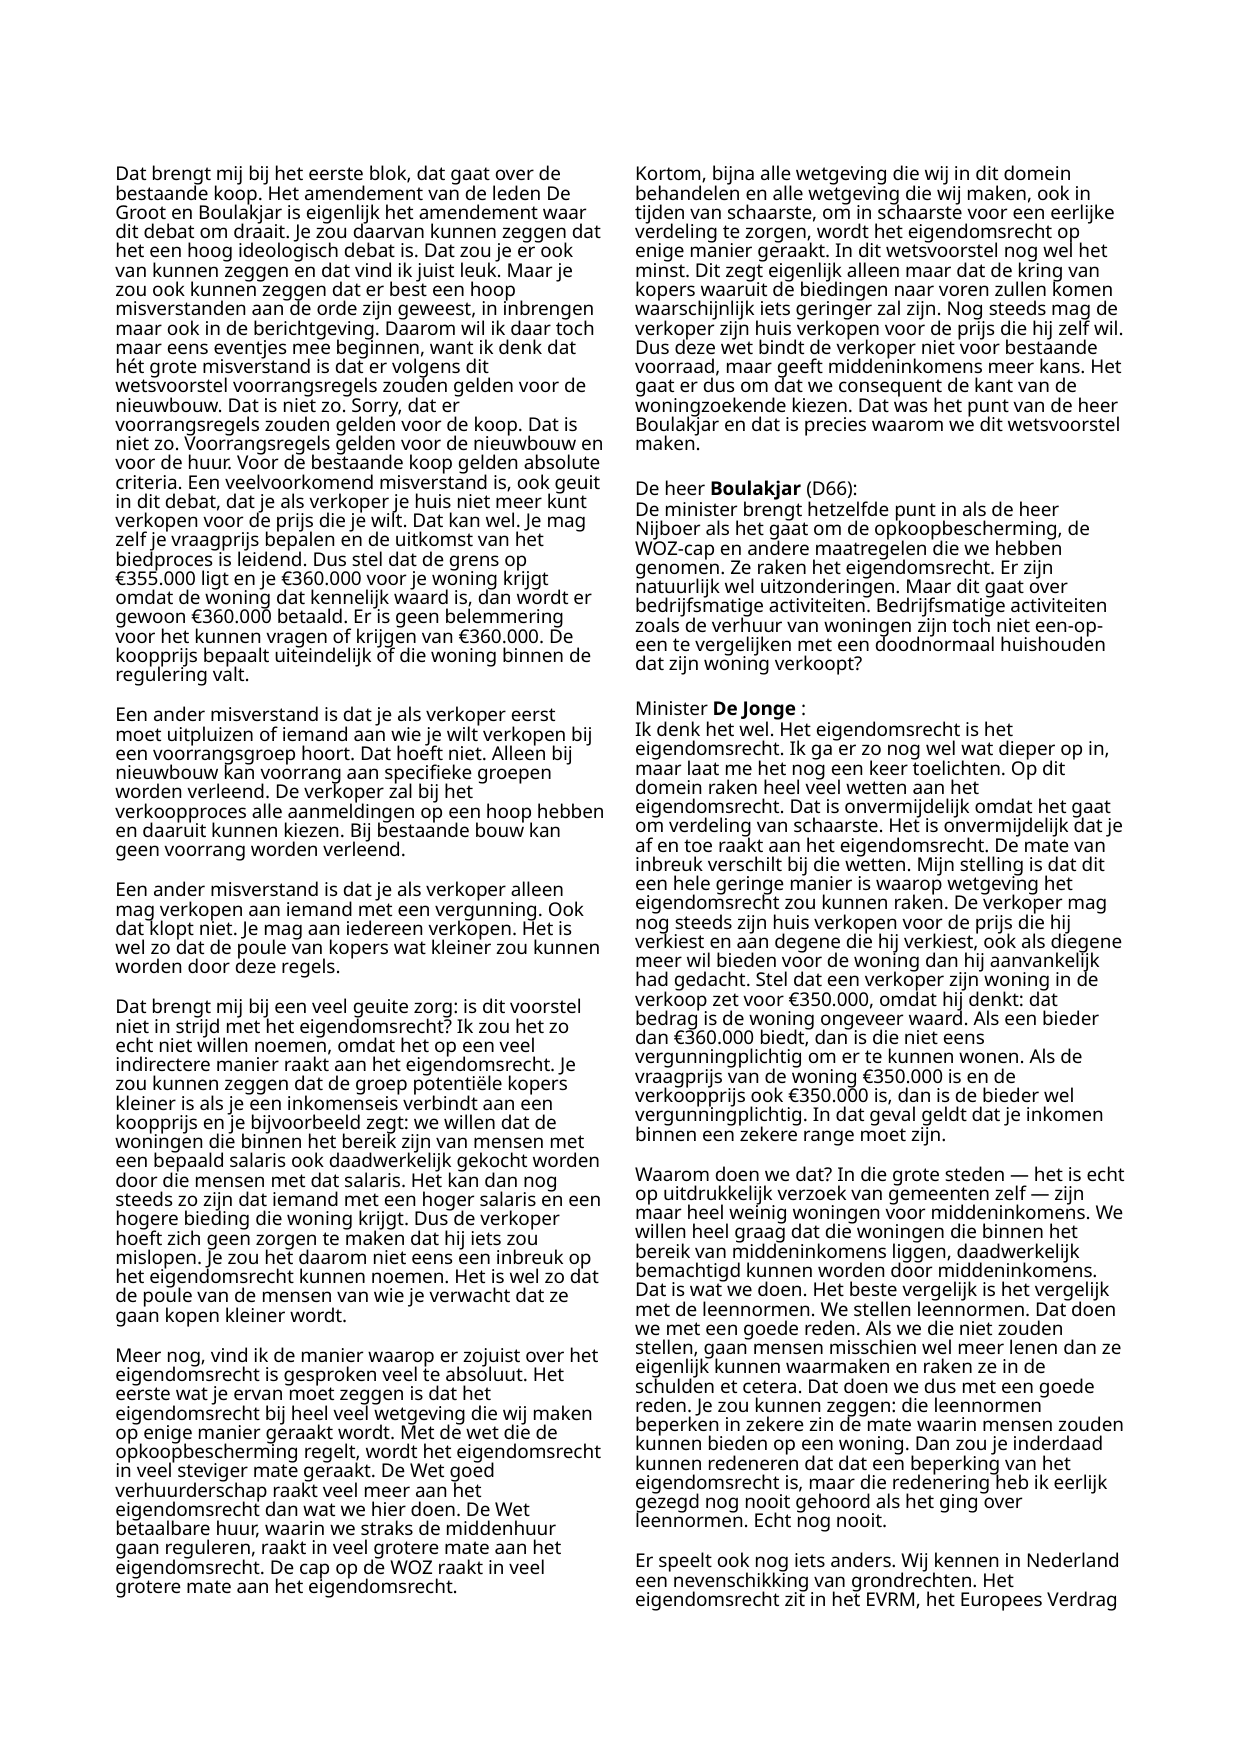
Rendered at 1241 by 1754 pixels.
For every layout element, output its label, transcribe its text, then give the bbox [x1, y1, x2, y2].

text Meer nog, vind ik de manier waarop er zojuist over het eigendomsrecht is gesproken veel te absoluut. Het eerste wat je ervan moet zeggen is dat het eigendomsrecht bij heel veel wetgeving die wij maken op enige manier geraakt wordt. Met de wet die de opkoopbescherming regelt, wordt het eigendomsrecht in veel steviger mate geraakt. De Wet goed verhuurderschap raakt veel meer aan het eigendomsrecht dan wat we hier doen. De Wet betaalbare huur, waarin we straks de middenhuur gaan reguleren, raakt in veel grotere mate aan het eigendomsrecht. De cap op de WOZ raakt in veel grotere mate aan het eigendomsrecht. [115, 1347, 605, 1597]
text Een ander misverstand is dat je als verkoper eerst moet uitpluizen of iemand aan wie je wilt verkopen bij een voorrangsgroep hoort. Dat hoeft niet. Alleen bij nieuwbouw kan voorrang aan specifieke groepen worden verleend. De verkoper zal bij het verkoopproces alle aanmeldingen op een hoop hebben en daaruit kunnen kiezen. Bij bestaande bouw kan geen voorrang worden verleend. [115, 706, 605, 861]
text De minister brengt hetzelfde punt in als de heer Nijboer als het gaat om de opkoopbescherming, de WOZ-cap en andere maatregelen die we hebben genomen. Ze raken het eigendomsrecht. Er zijn natuurlijk wel uitzonderingen. Maar dit gaat over bedrijfsmatige activiteiten. Bedrijfsmatige activiteiten zoals de verhuur van woningen zijn toch niet een-op-een te vergelijken met een doodnormaal huishouden dat zijn woning verkoopt? [635, 501, 1125, 674]
text Waarom doen we dat? In die grote steden — het is echt op uitdrukkelijk verzoek van gemeenten zelf — zijn maar heel weinig woningen voor middeninkomens. We willen heel graag dat die woningen die binnen het bereik van middeninkomens liggen, daadwerkelijk bemachtigd kunnen worden door middeninkomens. Dat is wat we doen. Het beste vergelijk is het vergelijk met de leennormen. We stellen leennormen. Dat doen we met een goede reden. Als we die niet zouden stellen, gaan mensen misschien wel meer lenen dan ze eigenlijk kunnen waarmaken en raken ze in de schulden et cetera. Dat doen we dus met een goede reden. Je zou kunnen zeggen: die leennormen beperken in zekere zin de mate waarin mensen zouden kunnen bieden op een woning. Dan zou je inderdaad kunnen redeneren dat dat een beperking van het eigendomsrecht is, maar die redenering heb ik eerlijk gezegd nog nooit gehoord als het ging over leennormen. Echt nog nooit. [635, 1166, 1125, 1532]
text Dat brengt mij bij een veel geuite zorg: is dit voorstel niet in strijd met het eigendomsrecht? Ik zou het zo echt niet willen noemen, omdat het op een veel indirectere manier raakt aan het eigendomsrecht. Je zou kunnen zeggen dat de groep potentiële kopers kleiner is als je een inkomenseis verbindt aan een koopprijs en je bijvoorbeeld zegt: we willen dat de woningen die binnen het bereik zijn van mensen met een bepaald salaris ook daadwerkelijk gekocht worden door die mensen met dat salaris. Het kan dan nog steeds zo zijn dat iemand met een hoger salaris en een hogere bieding die woning krijgt. Dus de verkoper hoeft zich geen zorgen te maken dat hij iets zou mislopen. Je zou het daarom niet eens een inbreuk op het eigendomsrecht kunnen noemen. Het is wel zo dat de poule van de mensen van wie je verwacht dat ze gaan kopen kleiner wordt. [115, 998, 605, 1326]
text Minister De Jonge : [635, 695, 1125, 721]
text Kortom, bijna alle wetgeving die wij in dit domein behandelen en alle wetgeving die wij maken, ook in tijden van schaarste, om in schaarste voor een eerlijke verdeling te zorgen, wordt het eigendomsrecht op enige manier geraakt. In dit wetsvoorstel nog wel het minst. Dit zegt eigenlijk alleen maar dat de kring van kopers waaruit de biedingen naar voren zullen komen waarschijnlijk iets geringer zal zijn. Nog steeds mag de verkoper zijn huis verkopen voor de prijs die hij zelf wil. Dus deze wet bindt de verkoper niet voor bestaande voorraad, maar geeft middeninkomens meer kans. Het gaat er dus om dat we consequent de kant van de woningzoekende kiezen. Dat was het punt van de heer Boulakjar en dat is precies waarom we dit wetsvoorstel maken. [635, 165, 1125, 454]
text Er speelt ook nog iets anders. Wij kennen in Nederland een nevenschikking van grondrechten. Het eigendomsrecht zit in het EVRM, het Europees Verdrag [635, 1552, 1125, 1610]
text De heer Boulakjar (D66): [635, 475, 1125, 501]
text Een ander misverstand is dat je als verkoper alleen mag verkopen aan iemand met een vergunning. Ook dat klopt niet. Je mag aan iedereen verkopen. Het is wel zo dat de poule van kopers wat kleiner zou kunnen worden door deze regels. [115, 881, 605, 978]
text Ik denk het wel. Het eigendomsrecht is het eigendomsrecht. Ik ga er zo nog wel wat dieper op in, maar laat me het nog een keer toelichten. Op dit domein raken heel veel wetten aan het eigendomsrecht. Dat is onvermijdelijk omdat het gaat om verdeling van schaarste. Het is onvermijdelijk dat je af en toe raakt aan het eigendomsrecht. De mate van inbreuk verschilt bij die wetten. Mijn stelling is dat dit een hele geringe manier is waarop wetgeving het eigendomsrecht zou kunnen raken. De verkoper mag nog steeds zijn huis verkopen voor de prijs die hij verkiest en aan degene die hij verkiest, ook als diegene meer wil bieden voor de woning dan hij aanvankelijk had gedacht. Stel dat een verkoper zijn woning in de verkoop zet voor €350.000, omdat hij denkt: dat bedrag is de woning ongeveer waard. Als een bieder dan €360.000 biedt, dan is die niet eens vergunningplichtig om er te kunnen wonen. Als de vraagprijs van de woning €350.000 is en de verkoopprijs ook €350.000 is, dan is de bieder wel vergunningplichtig. In dat geval geldt dat je inkomen binnen een zekere range moet zijn. [635, 721, 1125, 1145]
text Dat brengt mij bij het eerste blok, dat gaat over de bestaande koop. Het amendement van de leden De Groot en Boulakjar is eigenlijk het amendement waar dit debat om draait. Je zou daarvan kunnen zeggen dat het een hoog ideologisch debat is. Dat zou je er ook van kunnen zeggen en dat vind ik juist leuk. Maar je zou ook kunnen zeggen dat er best een hoop misverstanden aan de orde zijn geweest, in inbrengen maar ook in de berichtgeving. Daarom wil ik daar toch maar eens eventjes mee beginnen, want ik denk dat hét grote misverstand is dat er volgens dit wetsvoorstel voorrangsregels zouden gelden voor de nieuwbouw. Dat is niet zo. Sorry, dat er voorrangsregels zouden gelden voor de koop. Dat is niet zo. Voorrangsregels gelden voor de nieuwbouw en voor de huur. Voor de bestaande koop gelden absolute criteria. Een veelvoorkomend misverstand is, ook geuit in dit debat, dat je als verkoper je huis niet meer kunt verkopen voor de prijs die je wilt. Dat kan wel. Je mag zelf je vraagprijs bepalen en de uitkomst van het biedproces is leidend. Dus stel dat de grens op €355.000 ligt en je €360.000 voor je woning krijgt omdat de woning dat kennelijk waard is, dan wordt er gewoon €360.000 betaald. Er is geen belemmering voor het kunnen vragen of krijgen van €360.000. De koopprijs bepaalt uiteindelijk of die woning binnen de regulering valt. [115, 165, 605, 686]
